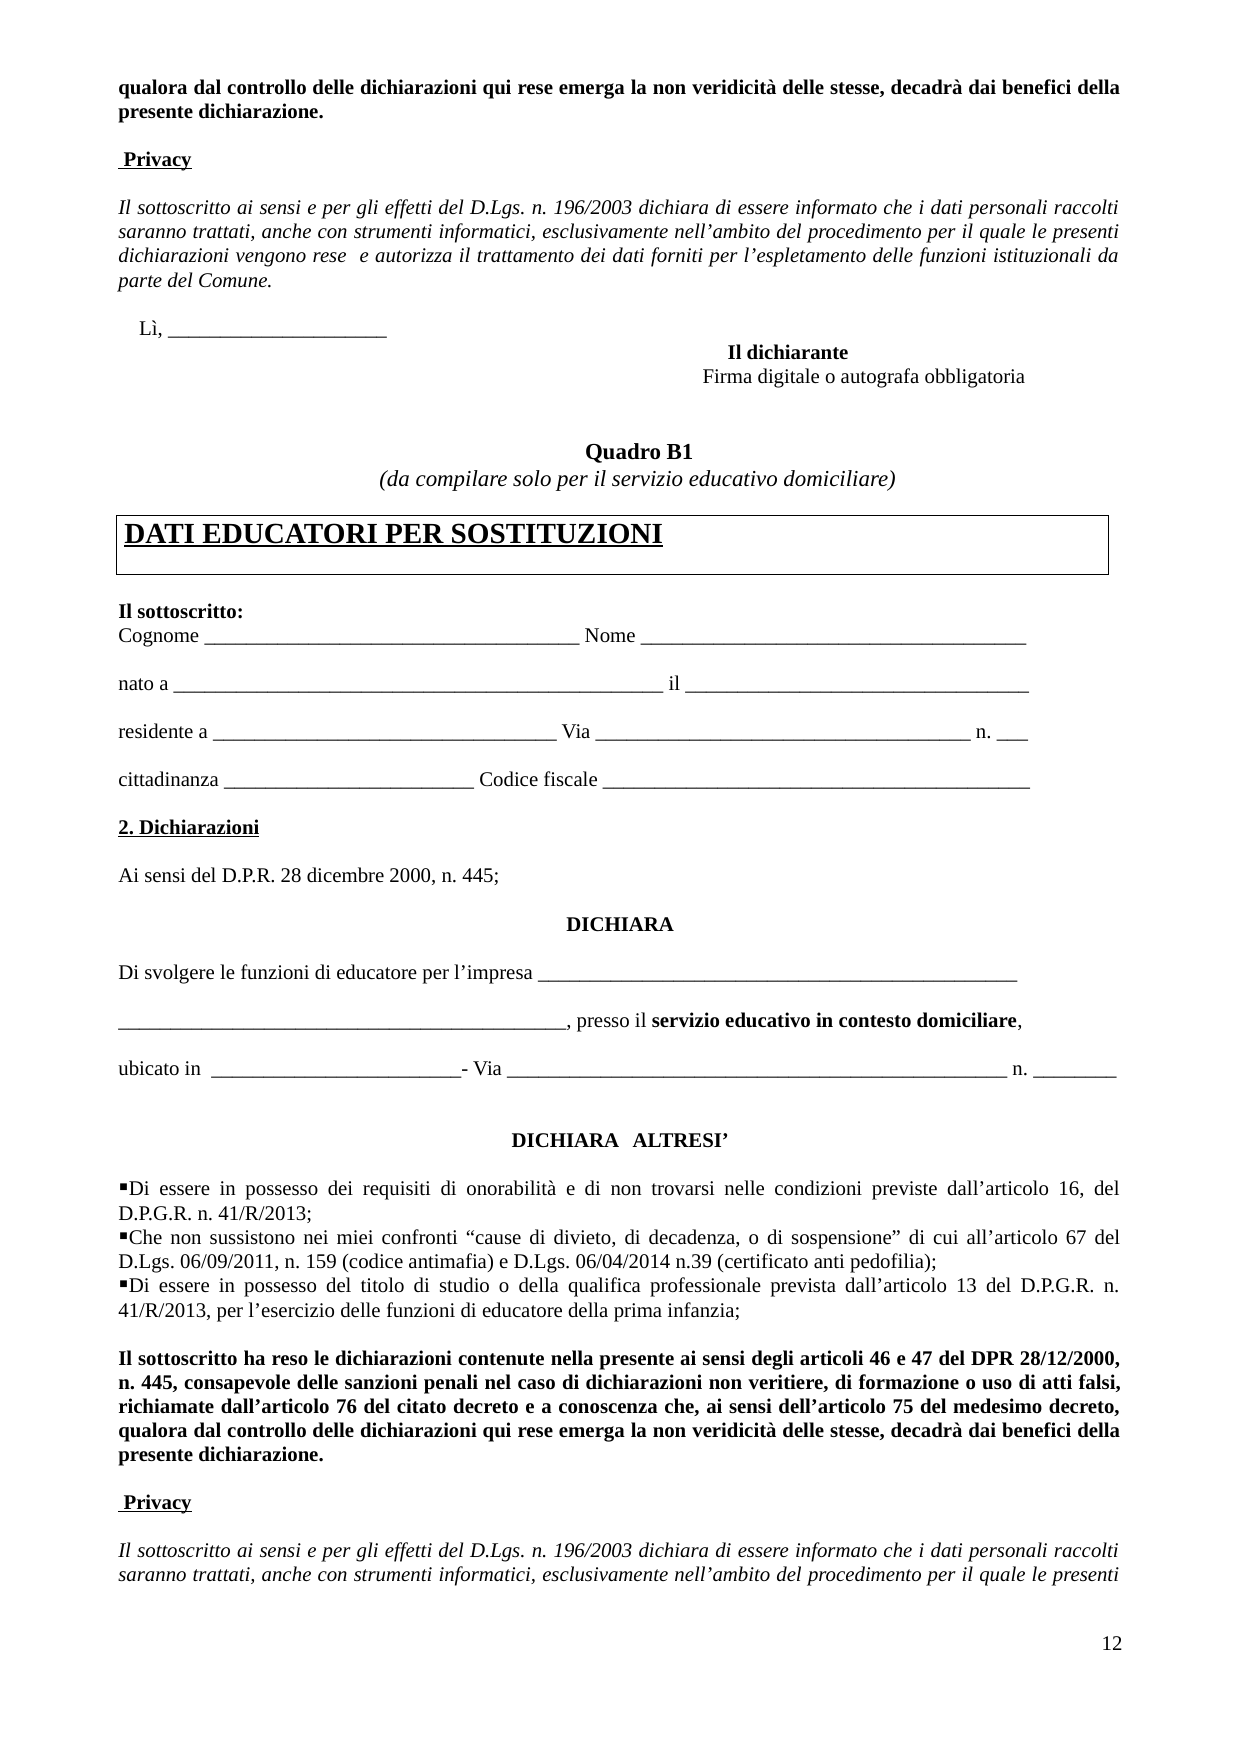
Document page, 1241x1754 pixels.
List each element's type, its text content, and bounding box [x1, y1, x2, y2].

text Privacy [118, 147, 1122, 171]
text Il sottoscritto ai sensi e per gli effetti del D.Lgs. n. 196/2003 dichiara di essere informato che i dati personali raccolti saranno trattati, anche con strumenti informatici, esclusivamente nell’ambito del procedimento per il quale le presenti [118, 1538, 1122, 1586]
list Di essere in possesso dei requisiti di onorabilità e di non trovarsi nelle condizioni previste dall’articolo 16, del D.P.G.R. n. 41/R/2013; [118, 1176, 1122, 1225]
list Che non sussistono nei miei confronti “cause di divieto, di decadenza, o di sospensione” di cui all’articolo 67 del D.Lgs. 06/09/2011, n. 159 (codice antimafia) e D.Lgs. 06/04/2014 n.39 (certificato anti pedofilia); [118, 1225, 1122, 1273]
text ___________________________________________, presso il servizio educativo in contesto domiciliare, [118, 1008, 1122, 1032]
list Di essere in possesso del titolo di studio o della qualifica professionale prevista dall’articolo 13 del D.P.G.R. n. 41/R/2013, per l’esercizio delle funzioni di educatore della prima infanzia; [118, 1273, 1122, 1322]
text Lì, _____________________ [118, 316, 1122, 340]
text Di svolgere le funzioni di educatore per l’impresa ______________________________________________ [118, 960, 1122, 984]
text Firma digitale o autografa obbligatoria [156, 364, 1122, 388]
text Ai sensi del D.P.R. 28 dicembre 2000, n. 445; [118, 863, 1122, 887]
table_header DATI EDUCATORI PER SOSTITUZIONI [117, 516, 1108, 574]
text Il sottoscritto ai sensi e per gli effetti del D.Lgs. n. 196/2003 dichiara di essere informato che i dati personali raccolti saranno trattati, anche con strumenti informatici, esclusivamente nell’ambito del procedimento per il quale le presenti dichiarazioni vengono rese e autorizza il trattamento dei dati forniti per l’espletamento delle funzioni istituzionali da parte del Comune. [118, 195, 1122, 292]
text ubicato in ________________________- Via ________________________________________________ n. ________ [118, 1056, 1122, 1080]
text residente a _________________________________ Via ____________________________________ n. ___ [118, 719, 1122, 743]
text Il sottoscritto ha reso le dichiarazioni contenute nella presente ai sensi degli articoli 46 e 47 del DPR 28/12/2000, n. 445, consapevole delle sanzioni penali nel caso di dichiarazioni non veritiere, di formazione o uso di atti falsi, richiamate dall’articolo 76 del citato decreto e a conoscenza che, ai sensi dell’articolo 75 del medesimo decreto, qualora dal controllo delle dichiarazioni qui rese emerga la non veridicità delle stesse, decadrà dai benefici della presente dichiarazione. [118, 1346, 1122, 1466]
text DICHIARA ALTRESI’ [118, 1128, 1122, 1152]
text Quadro B1 [156, 438, 1122, 464]
text 2. Dichiarazioni [118, 815, 1122, 839]
text nato a _______________________________________________ il _________________________________ [118, 671, 1122, 695]
text Privacy [118, 1490, 1122, 1514]
text Il sottoscritto: [118, 599, 1122, 623]
text qualora dal controllo delle dichiarazioni qui rese emerga la non veridicità delle stesse, decadrà dai benefici della presente dichiarazione. [118, 75, 1122, 123]
text DICHIARA [118, 912, 1122, 936]
text (da compilare solo per il servizio educativo domiciliare) [156, 464, 1122, 491]
text Il dichiarante [118, 340, 1122, 364]
text Cognome ____________________________________ Nome _____________________________________ [118, 623, 1122, 647]
text cittadinanza ________________________ Codice fiscale _________________________________________ [118, 767, 1122, 791]
